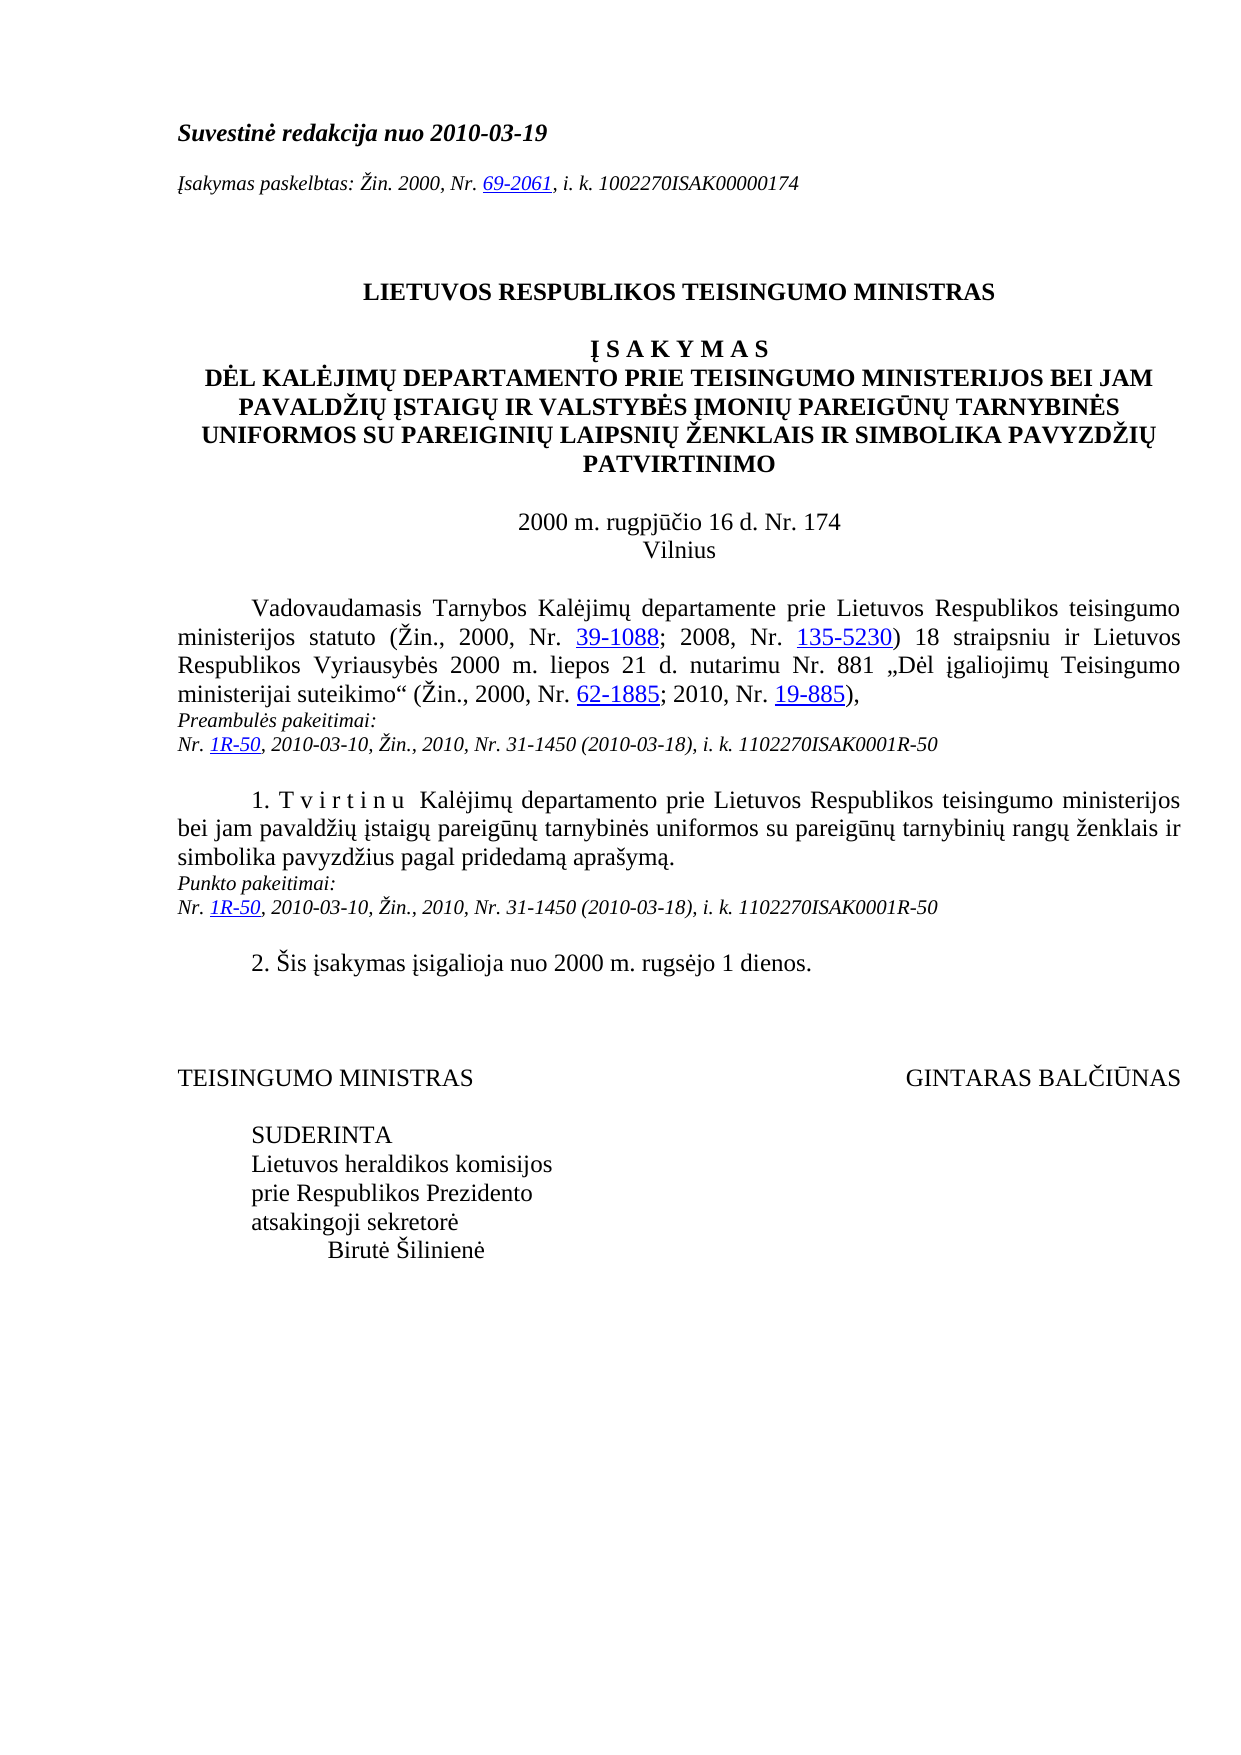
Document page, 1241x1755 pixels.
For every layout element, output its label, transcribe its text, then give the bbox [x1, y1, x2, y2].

text Nr. 1R-50, 2010-03-10, Žin., 2010, Nr. 31-1450 (2010-03-18), i. k. 1102270ISAK0001R-50 [177, 732, 1181, 756]
text SUDERINTA [177, 1120, 1181, 1149]
text Vadovaudamasis Tarnybos Kalėjimų departamente prie Lietuvos Respublikos teisingumo ministerijos statuto (Žin., 2000, Nr. 39-1088; 2008, Nr. 135-5230) 18 straipsniu ir Lietuvos Respublikos Vyriausybės 2000 m. liepos 21 d. nutarimu Nr. 881 „Dėl įgaliojimų Teisingumo ministerijai suteikimo“ (Žin., 2000, Nr. 62-1885; 2010, Nr. 19-885), [177, 593, 1181, 708]
text Į S A K Y M A S [177, 334, 1181, 363]
text Preambulės pakeitimai: [177, 708, 1181, 732]
text Vilnius [177, 535, 1181, 564]
text Įsakymas paskelbtas: Žin. 2000, Nr. 69-2061, i. k. 1002270ISAK00000174 [177, 171, 1181, 195]
text atsakingoji sekretorė [177, 1207, 1181, 1235]
text Suvestinė redakcija nuo 2010-03-19 [177, 118, 1181, 147]
text Nr. 1R-50, 2010-03-10, Žin., 2010, Nr. 31-1450 (2010-03-18), i. k. 1102270ISAK0001R-50 [177, 895, 1181, 919]
text prie Respublikos Prezidento [177, 1178, 1181, 1207]
text TEISINGUMO MINISTRAS GINTARAS BALČIŪNAS [177, 1063, 1181, 1092]
text 2. Šis įsakymas įsigalioja nuo 2000 m. rugsėjo 1 dienos. [177, 948, 1181, 977]
text 1. Tvirtinu Kalėjimų departamento prie Lietuvos Respublikos teisingumo ministerijos bei jam pavaldžių įstaigų pareigūnų tarnybinės uniformos su pareigūnų tarnybinių rangų ženklais ir simbolika pavyzdžius pagal pridedamą aprašymą. [177, 785, 1181, 871]
text Lietuvos heraldikos komisijos [177, 1149, 1181, 1178]
text Punkto pakeitimai: [177, 871, 1181, 895]
text LIETUVOS RESPUBLIKOS TEISINGUMO MINISTRAS [177, 277, 1181, 305]
text Birutė Šilinienė [177, 1235, 1181, 1264]
text 2000 m. rugpjūčio 16 d. Nr. 174 [177, 507, 1181, 535]
text DĖL KALĖJIMŲ DEPARTAMENTO PRIE TEISINGUMO MINISTERIJOS BEI JAM PAVALDŽIŲ ĮSTAIGŲ IR VALSTYBĖS ĮMONIŲ PAREIGŪNŲ TARNYBINĖS UNIFORMOS SU PAREIGINIŲ LAIPSNIŲ ŽENKLAIS IR SIMBOLIKA PAVYZDŽIŲ PATVIRTINIMO [177, 363, 1181, 478]
